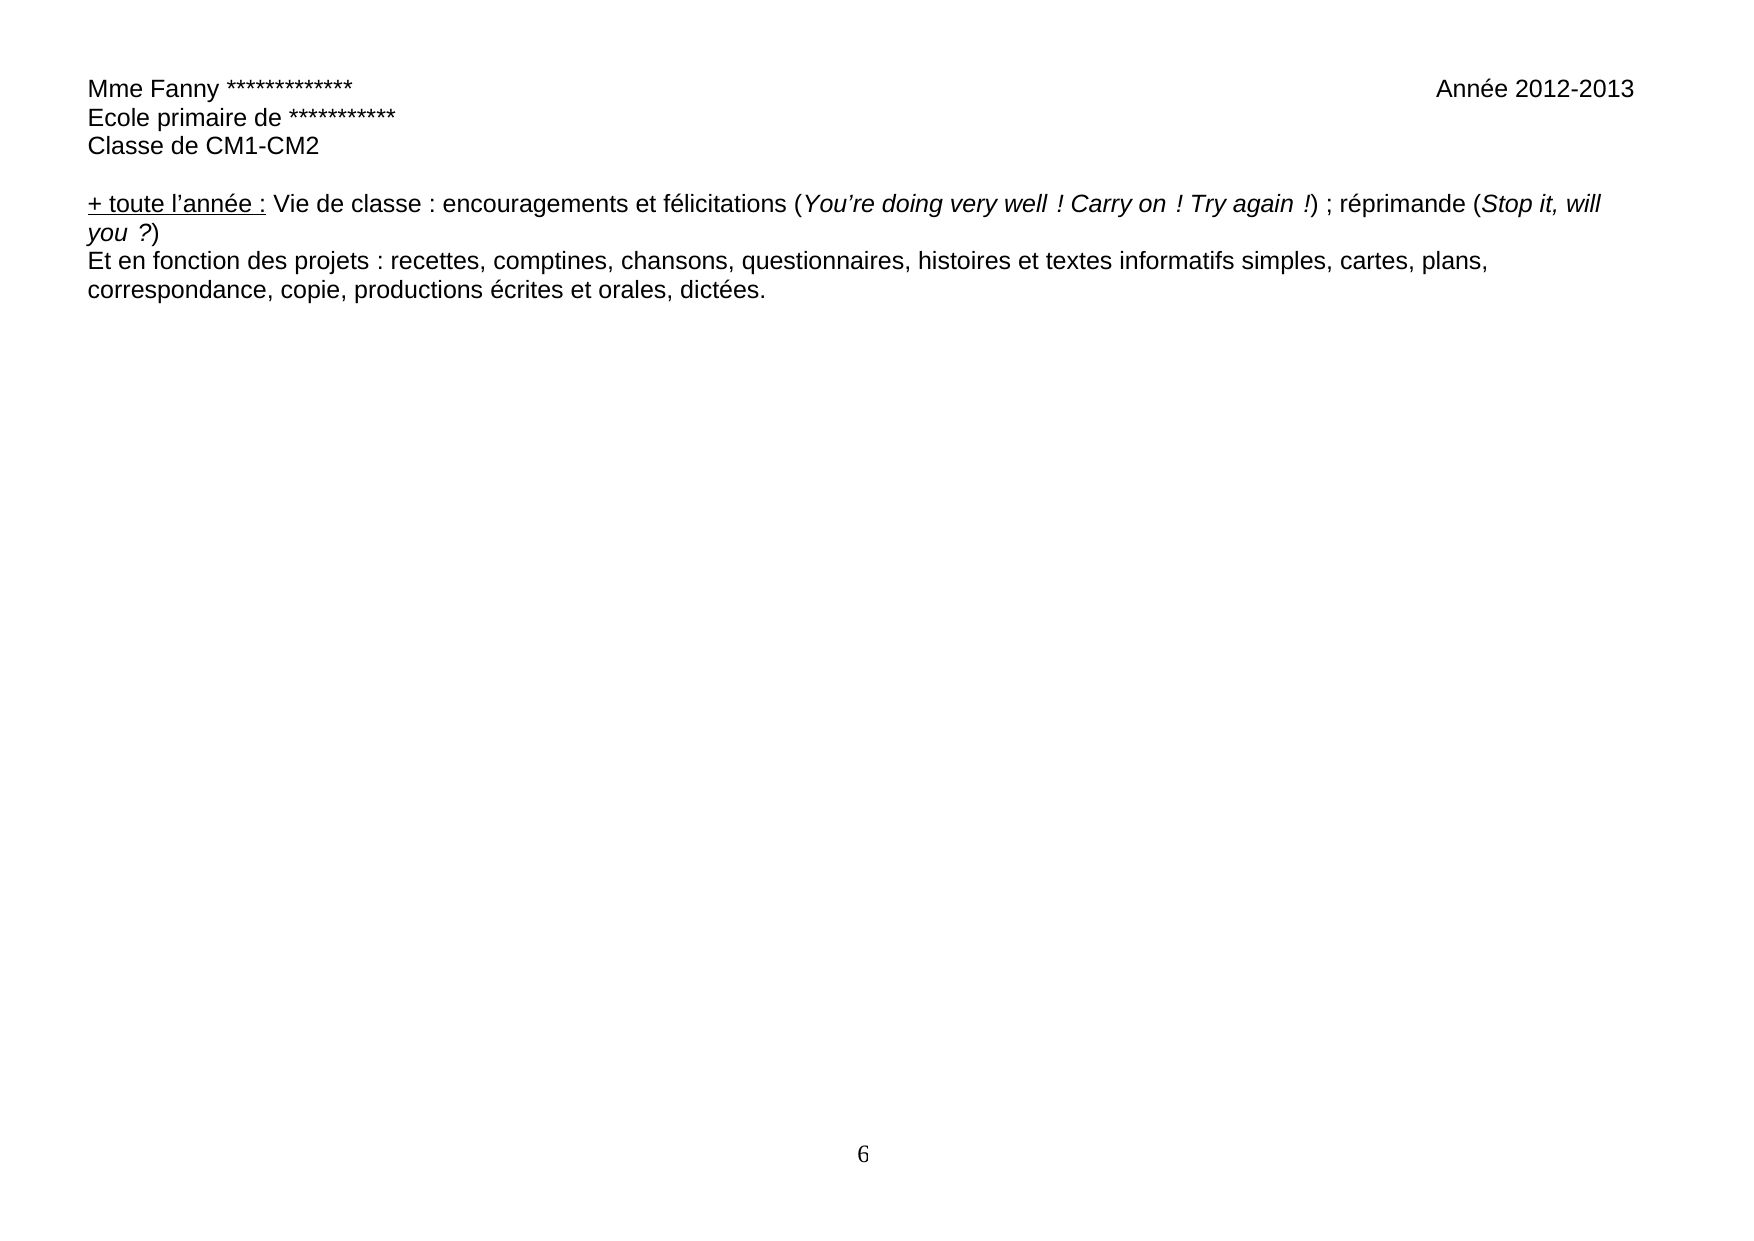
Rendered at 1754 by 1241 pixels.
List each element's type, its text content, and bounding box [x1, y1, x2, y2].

text + toute l’année : Vie de classe : encouragements et félicitations (You’re doing very well ! Carry on ! Try again !) ; réprimande (Stop it, will you ?) [87, 189, 1636, 246]
text Et en fonction des projets : recettes, comptines, chansons, questionnaires, histoires et textes informatifs simples, cartes, plans, correspondance, copie, productions écrites et orales, dictées. [87, 246, 1636, 304]
